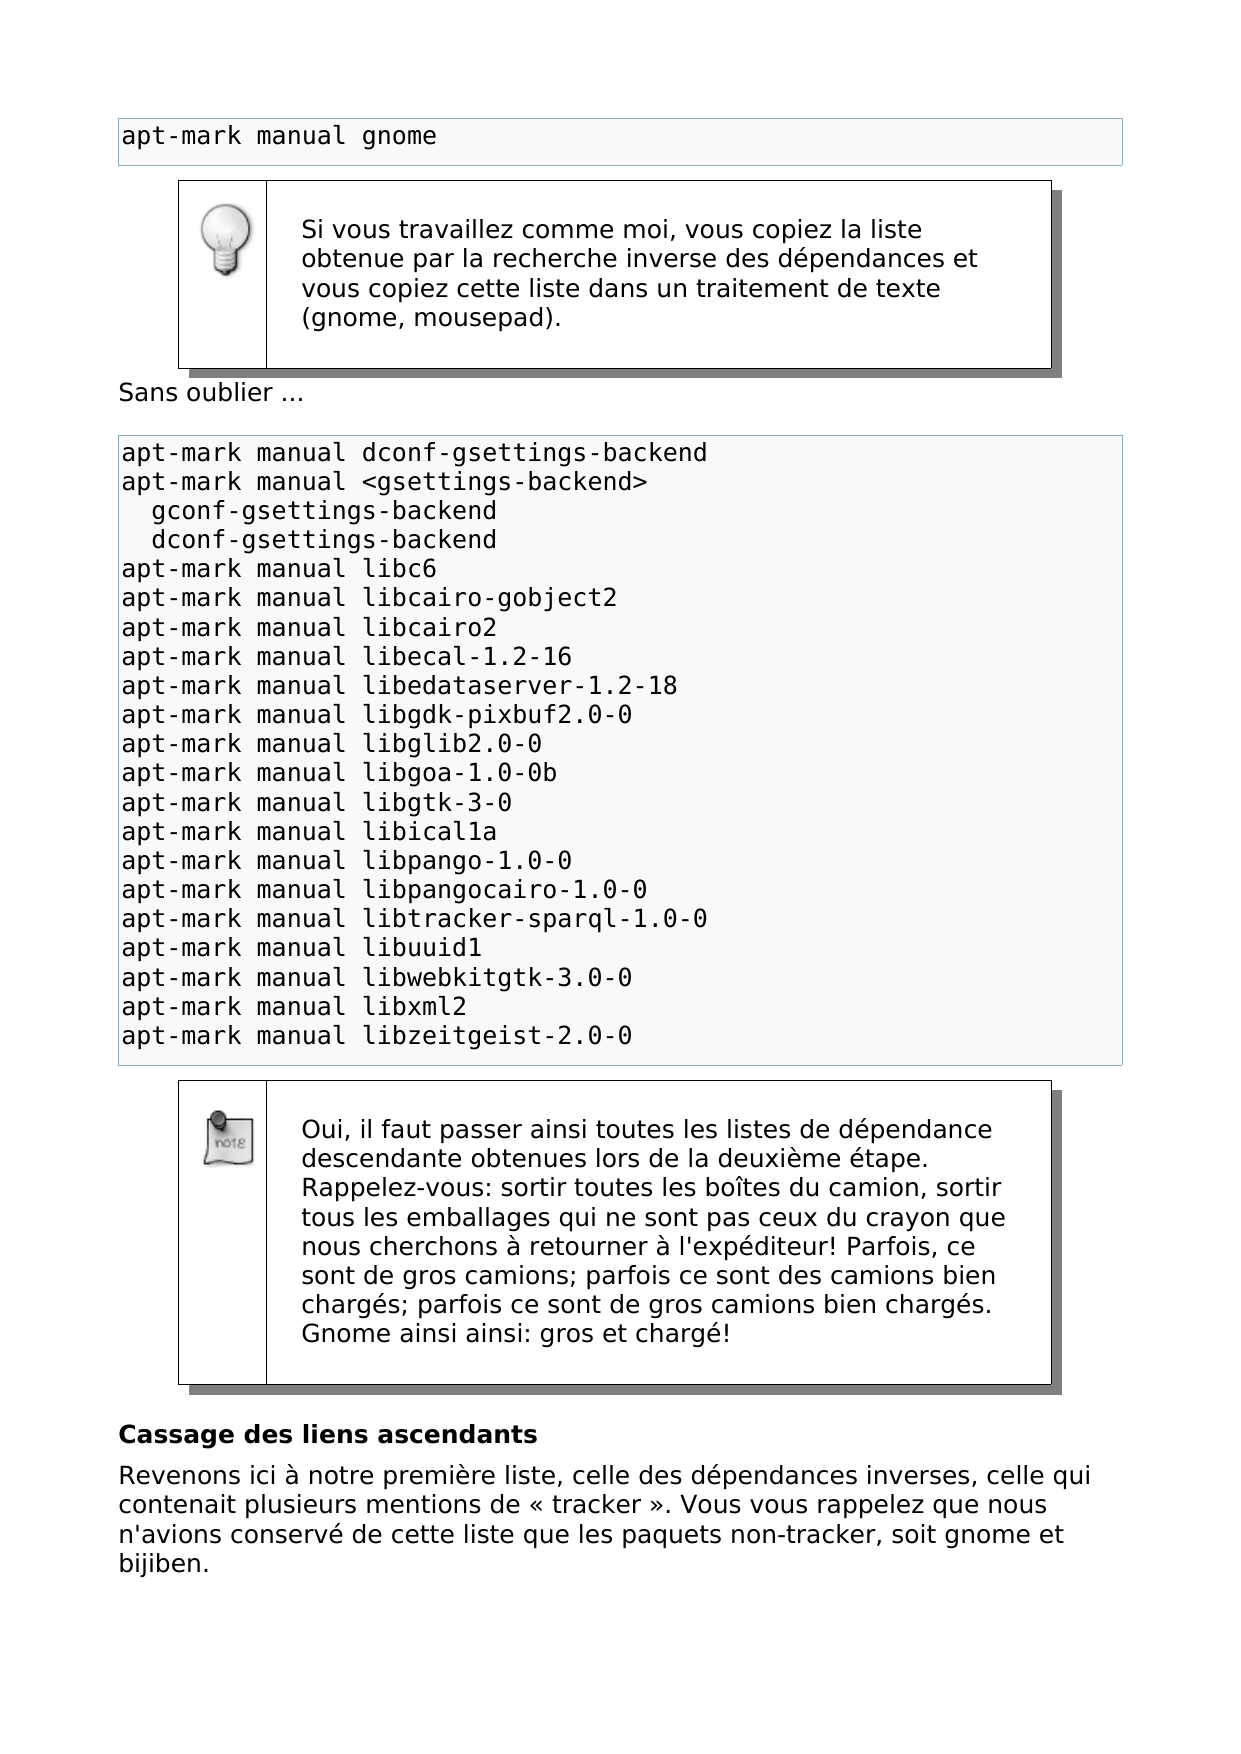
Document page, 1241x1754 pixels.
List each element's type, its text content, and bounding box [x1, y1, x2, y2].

picture [190, 1103, 266, 1179]
table_header [179, 181, 266, 367]
picture [190, 203, 266, 279]
text Sans oublier ... [118, 378, 1122, 407]
text Revenons ici à notre première liste, celle des dépendances inverses, celle qui contenait plusieurs mentions de « tracker ». Vous vous rappelez que nous n'avions conservé de cette liste que les paquets non-tracker, soit gnome et bijiben. [118, 1461, 1122, 1578]
table_header apt-mark manual dconf-gsettings-backend apt-mark manual <gsettings-backend> gconf-gsettings-backend dconf-gsettings-backend apt-mark manual libc6 apt-mark manual libcairo-gobject2 apt-mark manual libcairo2 apt-mark manual libecal-1.2-16 apt-mark manual libedataserver-1.2-18 apt-mark manual libgdk-pixbuf2.0-0 apt-mark manual libglib2.0-0 apt-mark manual libgoa-1.0-0b apt-mark manual libgtk-3-0 apt-mark manual libical1a apt-mark manual libpango-1.0-0 apt-mark manual libpangocairo-1.0-0 apt-mark manual libtracker-sparql-1.0-0 apt-mark manual libuuid1 apt-mark manual libwebkitgtk-3.0-0 apt-mark manual libxml2 apt-mark manual libzeitgeist-2.0-0 [119, 436, 1122, 1065]
table_header [179, 1081, 266, 1384]
table_header Si vous travaillez comme moi, vous copiez la liste obtenue par la recherche inverse des dépendances et vous copiez cette liste dans un traitement de texte (gnome, mousepad). [267, 181, 1051, 367]
table_header Oui, il faut passer ainsi toutes les listes de dépendance descendante obtenues lors de la deuxième étape. Rappelez-vous: sortir toutes les boîtes du camion, sortir tous les emballages qui ne sont pas ceux du crayon que nous cherchons à retourner à l'expéditeur! Parfois, ce sont de gros camions; parfois ce sont des camions bien chargés; parfois ce sont de gros camions bien chargés. Gnome ainsi ainsi: gros et chargé! [267, 1081, 1051, 1384]
table_header apt-mark manual gnome [119, 119, 1122, 165]
subtitle Cassage des liens ascendants [118, 1420, 1122, 1449]
